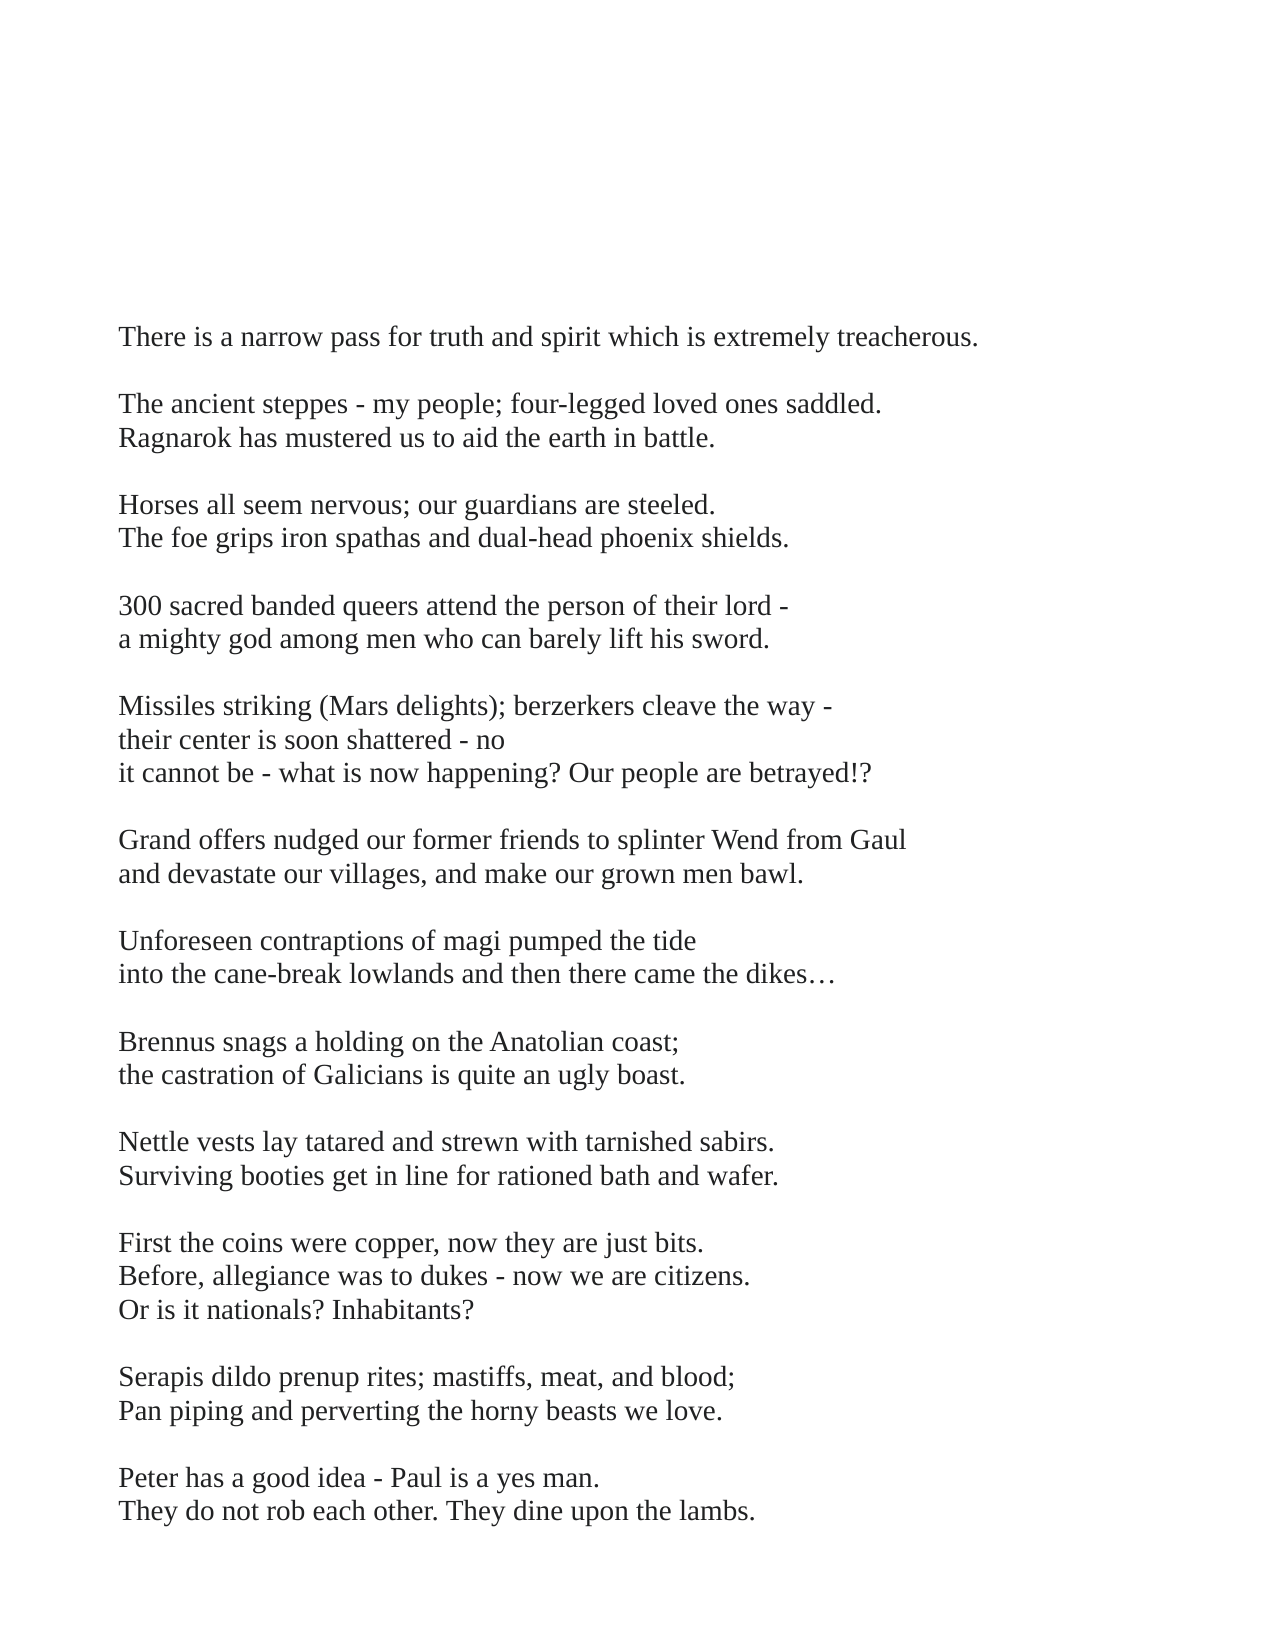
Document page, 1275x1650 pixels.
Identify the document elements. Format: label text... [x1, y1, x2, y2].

text There is a narrow pass for truth and spirit which is extremely treacherous. The ancient steppes - my people; four-legged loved ones saddled. Ragnarok has mustered us to aid the earth in battle. Horses all seem nervous; our guardians are steeled. The foe grips iron spathas and dual-head phoenix shields. 300 sacred banded queers attend the person of their lord - a mighty god among men who can barely lift his sword. Missiles striking (Mars delights); berzerkers cleave the way - their center is soon shattered - no it cannot be - what is now happening? Our people are betrayed!? Grand offers nudged our former friends to splinter Wend from Gaul and devastate our villages, and make our grown men bawl. Unforeseen contraptions of magi pumped the tide into the cane-break lowlands and then there came the dikes… Brennus snags a holding on the Anatolian coast; the castration of Galicians is quite an ugly boast. Nettle vests lay tatared and strewn with tarnished sabirs. Surviving booties get in line for rationed bath and wafer. First the coins were copper, now they are just bits. Before, allegiance was to dukes - now we are citizens. Or is it nationals? Inhabitants? Serapis dildo prenup rites; mastiffs, meat, and blood; Pan piping and perverting the horny beasts we love. Peter has a good idea - Paul is a yes man. They do not rob each other. They dine upon the lambs. [118, 118, 1157, 1527]
